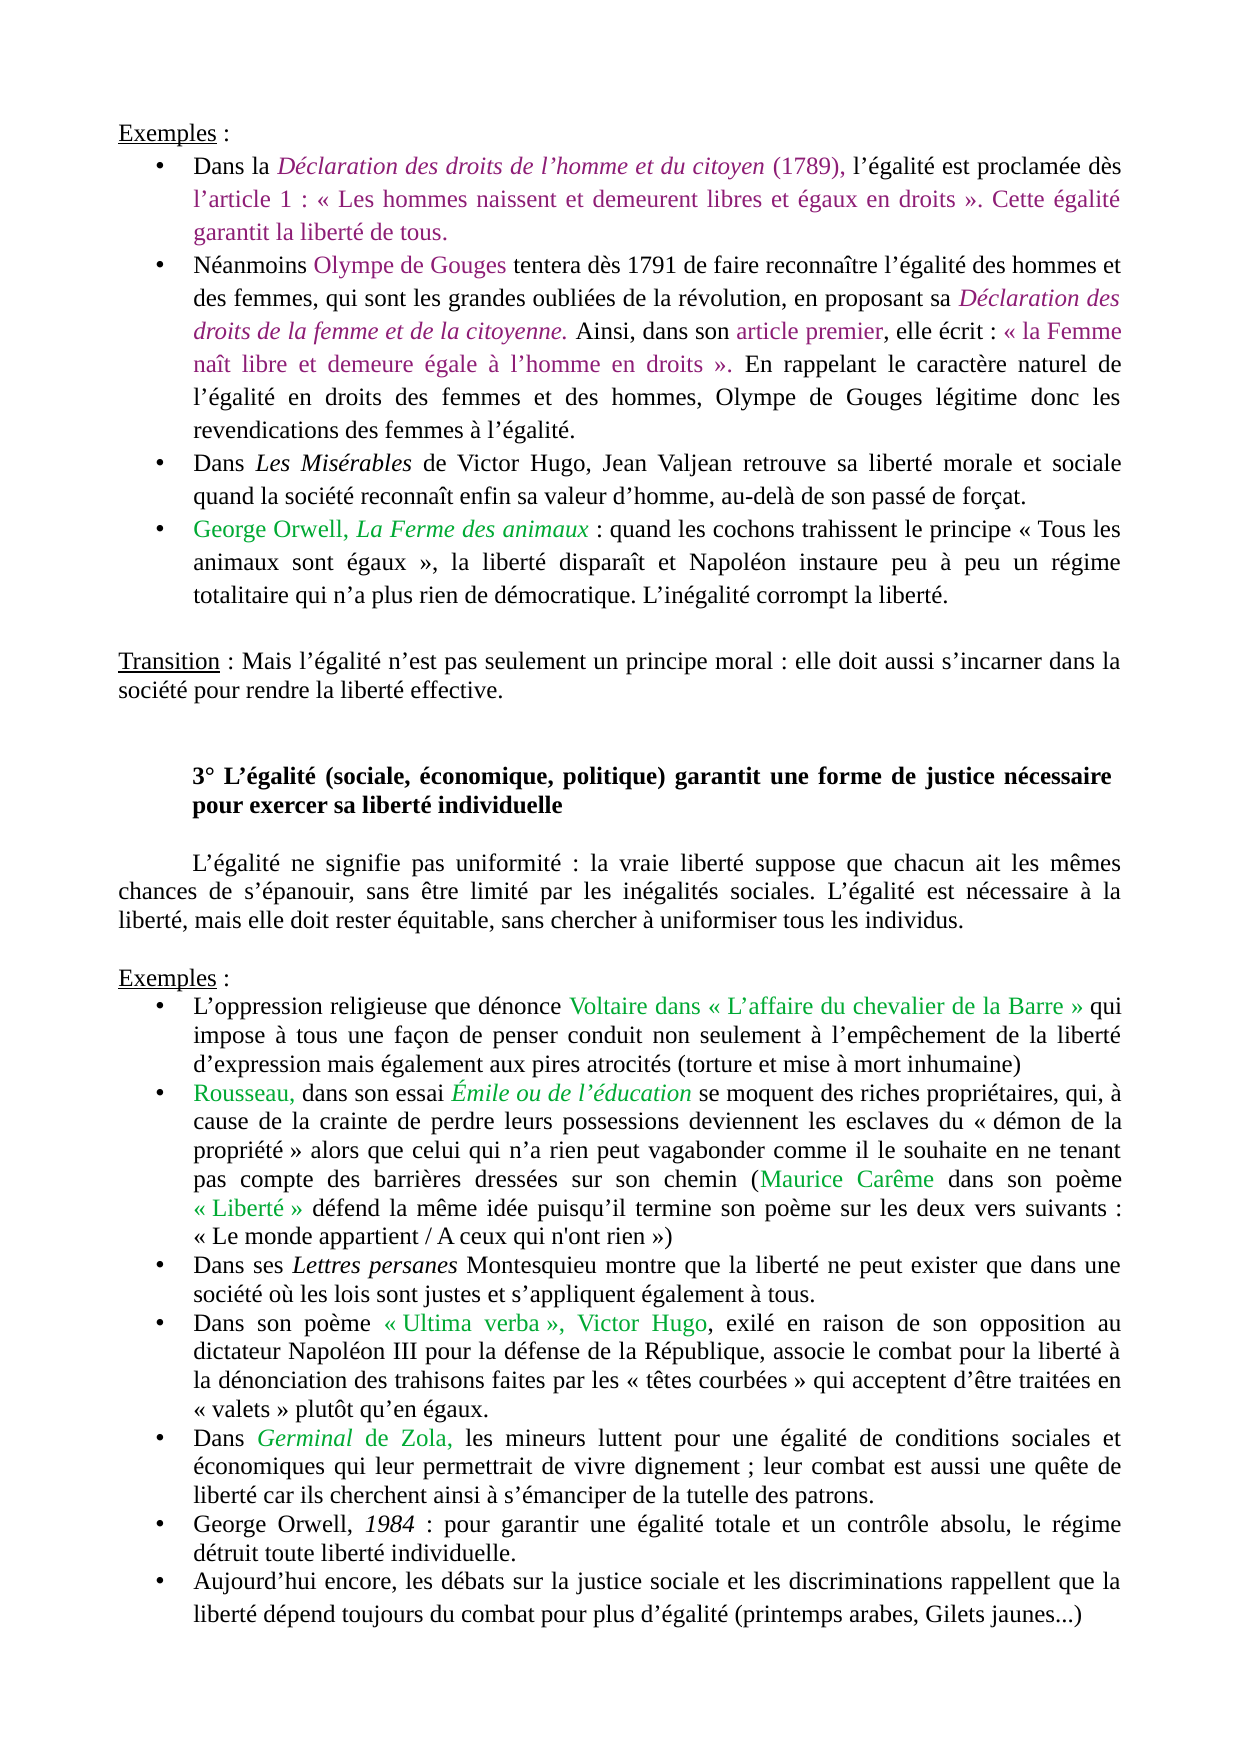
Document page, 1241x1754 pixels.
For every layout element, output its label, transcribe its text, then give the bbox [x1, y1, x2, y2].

list Dans Germinal de Zola, les mineurs luttent pour une égalité de conditions sociales et économiques qui leur permettrait de vivre dignement ; leur combat est aussi une quête de liberté car ils cherchent ainsi à s’émanciper de la tutelle des patrons. [156, 1423, 1122, 1509]
list Dans ses Lettres persanes Montesquieu montre que la liberté ne peut exister que dans une société où les lois sont justes et s’appliquent également à tous. [156, 1250, 1122, 1308]
list Dans son poème « Ultima verba », Victor Hugo, exilé en raison de son opposition au dictateur Napoléon III pour la défense de la République, associe le combat pour la liberté à la dénonciation des trahisons faites par les « têtes courbées » qui acceptent d’être traitées en « valets » plutôt qu’en égaux. [156, 1308, 1122, 1423]
text Exemples : [118, 963, 1122, 991]
list George Orwell, La Ferme des animaux : quand les cochons trahissent le principe « Tous les animaux sont égaux », la liberté disparaît et Napoléon instaure peu à peu un régime totalitaire qui n’a plus rien de démocratique. L’inégalité corrompt la liberté. [156, 514, 1122, 609]
list L’oppression religieuse que dénonce Voltaire dans « L’affaire du chevalier de la Barre » qui impose à tous une façon de penser conduit non seulement à l’empêchement de la liberté d’expression mais également aux pires atrocités (torture et mise à mort inhumaine) [156, 991, 1122, 1078]
list George Orwell, 1984 : pour garantir une égalité totale et un contrôle absolu, le régime détruit toute liberté individuelle. [156, 1509, 1122, 1566]
text 3° L’égalité (sociale, économique, politique) garantit une forme de justice nécessaire pour exercer sa liberté individuelle [118, 761, 1122, 819]
list Dans la Déclaration des droits de l’homme et du citoyen (1789), l’égalité est proclamée dès l’article 1 : « Les hommes naissent et demeurent libres et égaux en droits ». Cette égalité garantit la liberté de tous. [156, 151, 1122, 246]
text Exemples : [118, 118, 1122, 147]
list Rousseau, dans son essai Émile ou de l’éducation se moquent des riches propriétaires, qui, à cause de la crainte de perdre leurs possessions deviennent les esclaves du « démon de la propriété » alors que celui qui n’a rien peut vagabonder comme il le souhaite en ne tenant pas compte des barrières dressées sur son chemin (Maurice Carême dans son poème « Liberté » défend la même idée puisqu’il termine son poème sur les deux vers suivants : « Le monde appartient / A ceux qui n'ont rien ») [156, 1078, 1122, 1250]
text L’égalité ne signifie pas uniformité : la vraie liberté suppose que chacun ait les mêmes chances de s’épanouir, sans être limité par les inégalités sociales. L’égalité est nécessaire à la liberté, mais elle doit rester équitable, sans chercher à uniformiser tous les individus. [118, 848, 1122, 934]
list Aujourd’hui encore, les débats sur la justice sociale et les discriminations rappellent que la liberté dépend toujours du combat pour plus d’égalité (printemps arabes, Gilets jaunes...) [156, 1566, 1122, 1628]
text Transition : Mais l’égalité n’est pas seulement un principe moral : elle doit aussi s’incarner dans la société pour rendre la liberté effective. [118, 646, 1122, 704]
list Néanmoins Olympe de Gouges tentera dès 1791 de faire reconnaître l’égalité des hommes et des femmes, qui sont les grandes oubliées de la révolution, en proposant sa Déclaration des droits de la femme et de la citoyenne. Ainsi, dans son article premier, elle écrit : « la Femme naît libre et demeure égale à l’homme en droits ». En rappelant le caractère naturel de l’égalité en droits des femmes et des hommes, Olympe de Gouges légitime donc les revendications des femmes à l’égalité. [156, 250, 1122, 444]
list Dans Les Misérables de Victor Hugo, Jean Valjean retrouve sa liberté morale et sociale quand la société reconnaît enfin sa valeur d’homme, au-delà de son passé de forçat. [156, 448, 1122, 510]
